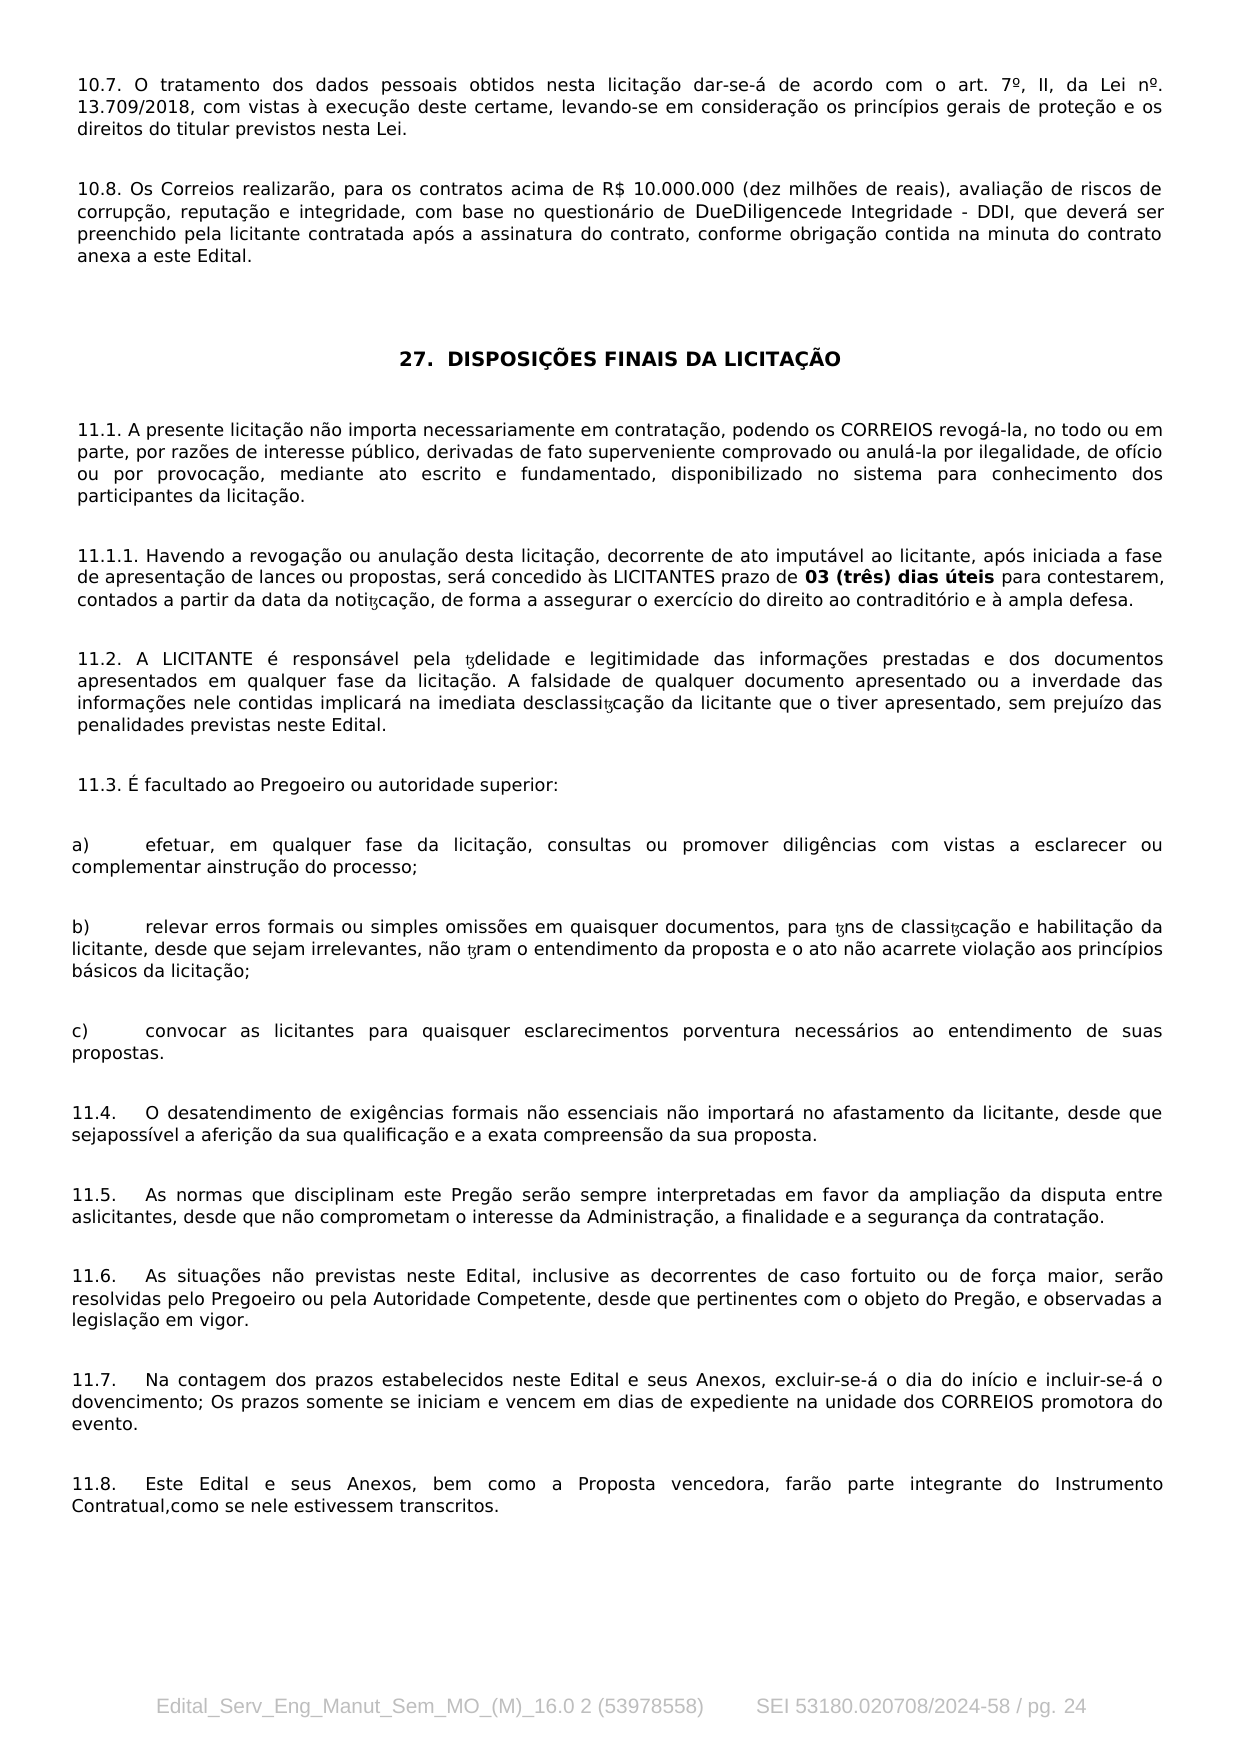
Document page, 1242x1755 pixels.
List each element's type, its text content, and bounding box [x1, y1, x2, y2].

text 10.7. O tratamento dos dados pessoais obtidos nesta licitação dar-se-á de acordo com o art. 7º, II, da Lei nº. 13.709/2018, com vistas à execução deste certame, levando-se em consideração os princípios gerais de proteção e os direitos do titular previstos nesta Lei. [77, 75, 1164, 139]
list convocar as licitantes para quaisquer esclarecimentos porventura necessários ao entendimento de suas propostas. [71, 1021, 1164, 1063]
list Este Edital e seus Anexos, bem como a Proposta vencedora, farão parte integrante do Instrumento Contratual,como se nele estivessem transcritos. [71, 1474, 1164, 1517]
subtitle DISPOSIÇÕES FINAIS DA LICITAÇÃO [78, 348, 1162, 371]
text 11.1.1. Havendo a revogação ou anulação desta licitação, decorrente de ato imputável ao licitante, após iniciada a fase de apresentação de lances ou propostas, será concedido às LICITANTES prazo de 03 (três) dias úteis para contestarem, contados a partir da data da noticação, de forma a assegurar o exercício do direito ao contraditório e à ampla defesa. [77, 546, 1164, 610]
text 10.8. Os Correios realizarão, para os contratos acima de R$ 10.000.000 (dez milhões de reais), avaliação de riscos de corrupção, reputação e integridade, com base no questionário de DueDiligencede Integridade - DDI, que deverá ser preenchido pela licitante contratada após a assinatura do contrato, conforme obrigação contida na minuta do contrato anexa a este Edital. [77, 179, 1164, 267]
text 11.2. A LICITANTE é responsável pela delidade e legitimidade das informações prestadas e dos documentos apresentados em qualquer fase da licitação. A falsidade de qualquer documento apresentado ou a inverdade das informações nele contidas implicará na imediata desclassicação da licitante que o tiver apresentado, sem prejuízo das penalidades previstas neste Edital. [77, 649, 1164, 736]
list efetuar, em qualquer fase da licitação, consultas ou promover diligências com vistas a esclarecer ou complementar ainstrução do processo; [71, 835, 1164, 878]
list Na contagem dos prazos estabelecidos neste Edital e seus Anexos, excluir-se-á o dia do início e incluir-se-á o dovencimento; Os prazos somente se iniciam e vencem em dias de expediente na unidade dos CORREIOS promotora do evento. [71, 1370, 1164, 1435]
list relevar erros formais ou simples omissões em quaisquer documentos, para ns de classicação e habilitação da licitante, desde que sejam irrelevantes, não ram o entendimento da proposta e o ato não acarrete violação aos princípios básicos da licitação; [71, 917, 1164, 982]
text 11.1. A presente licitação não importa necessariamente em contratação, podendo os CORREIOS revogá-la, no todo ou em parte, por razões de interesse público, derivadas de fato superveniente comprovado ou anulá-la por ilegalidade, de ofício ou por provocação, mediante ato escrito e fundamentado, disponibilizado no sistema para conhecimento dos participantes da licitação. [77, 420, 1164, 506]
list As situações não previstas neste Edital, inclusive as decorrentes de caso fortuito ou de força maior, serão resolvidas pelo Pregoeiro ou pela Autoridade Competente, desde que pertinentes com o objeto do Pregão, e observadas a legislação em vigor. [71, 1266, 1164, 1331]
text 11.3. É facultado ao Pregoeiro ou autoridade superior: [77, 775, 1164, 796]
list As normas que disciplinam este Pregão serão sempre interpretadas em favor da ampliação da disputa entre aslicitantes, desde que não comprometam o interesse da Administração, a finalidade e a segurança da contratação. [71, 1184, 1164, 1227]
list O desatendimento de exigências formais não essenciais não importará no afastamento da licitante, desde que sejapossível a aferição da sua qualificação e a exata compreensão da sua proposta. [71, 1103, 1164, 1145]
